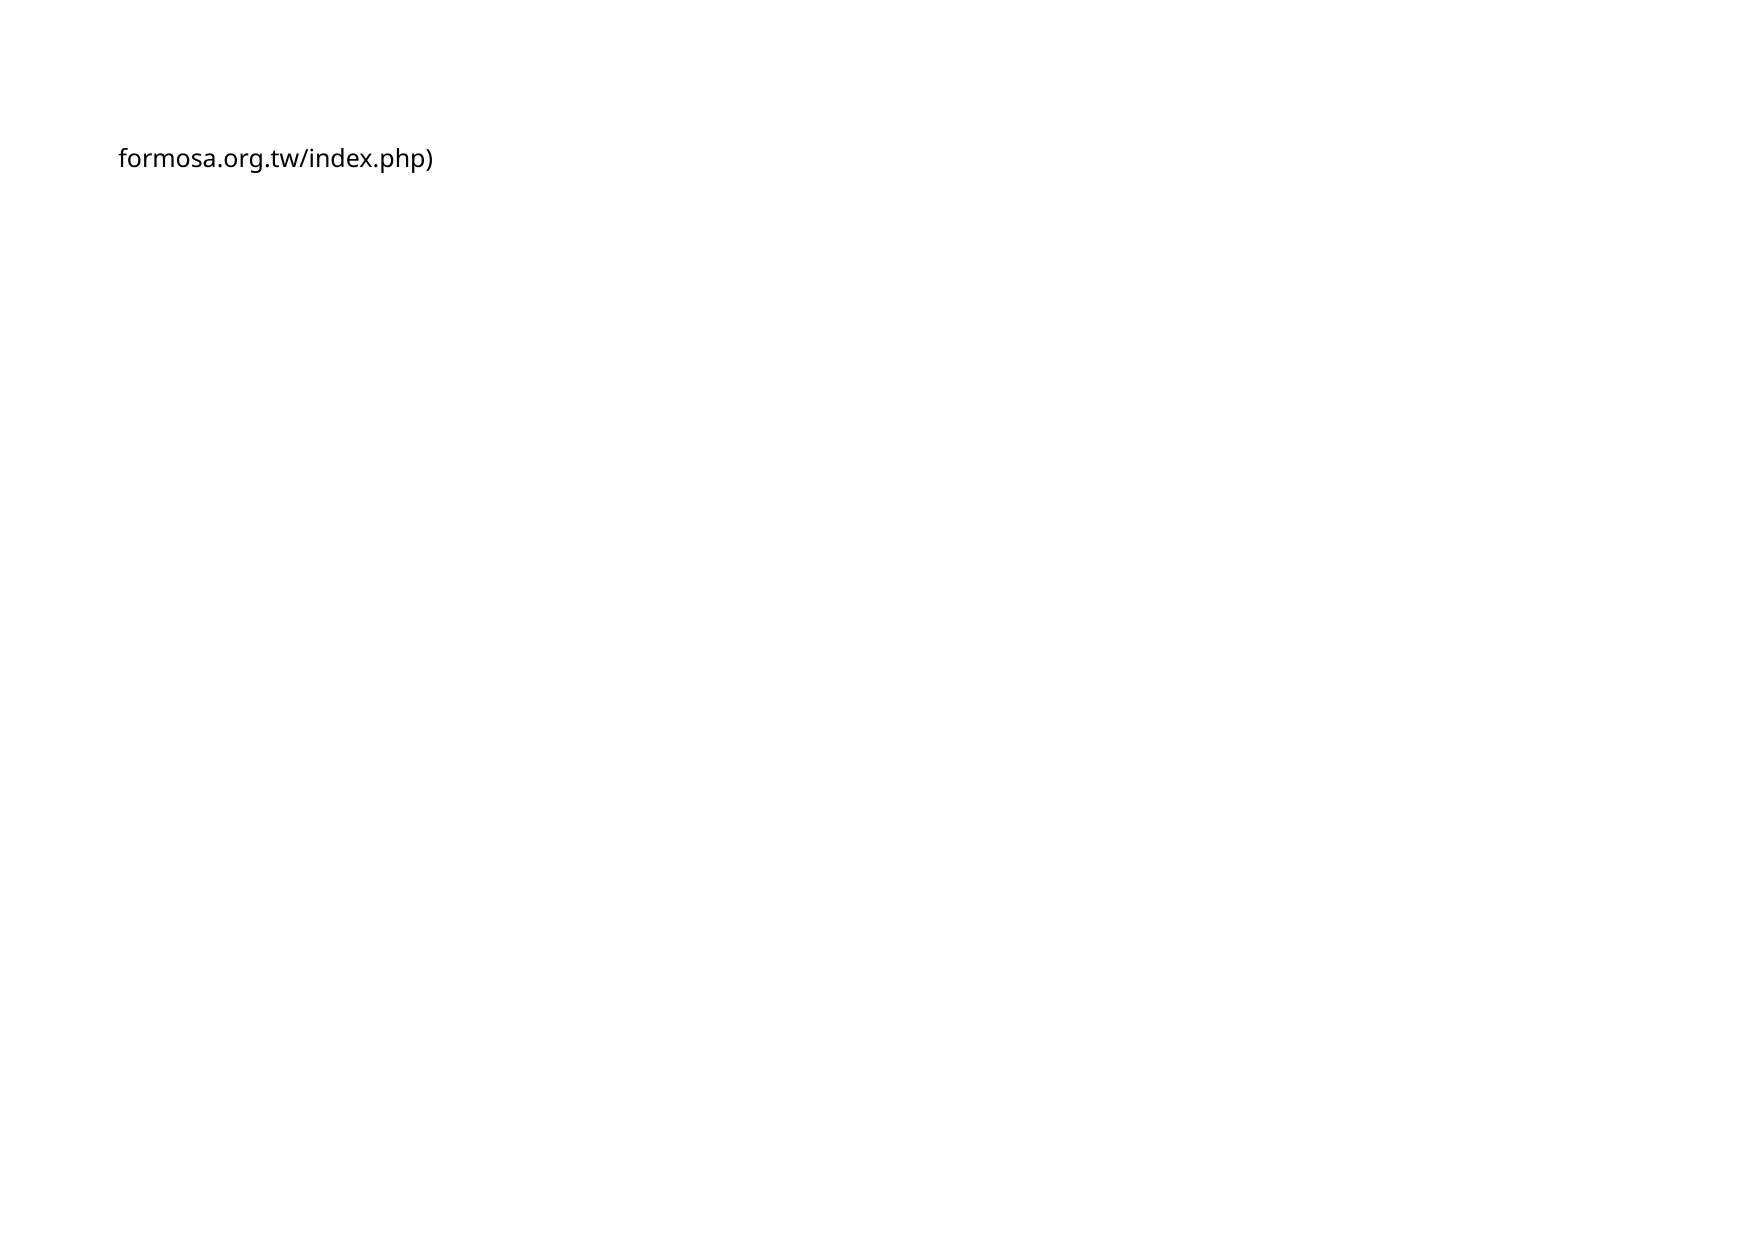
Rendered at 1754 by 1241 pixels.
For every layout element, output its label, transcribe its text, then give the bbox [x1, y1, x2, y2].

text formosa.org.tw/index.php) [118, 133, 1636, 170]
